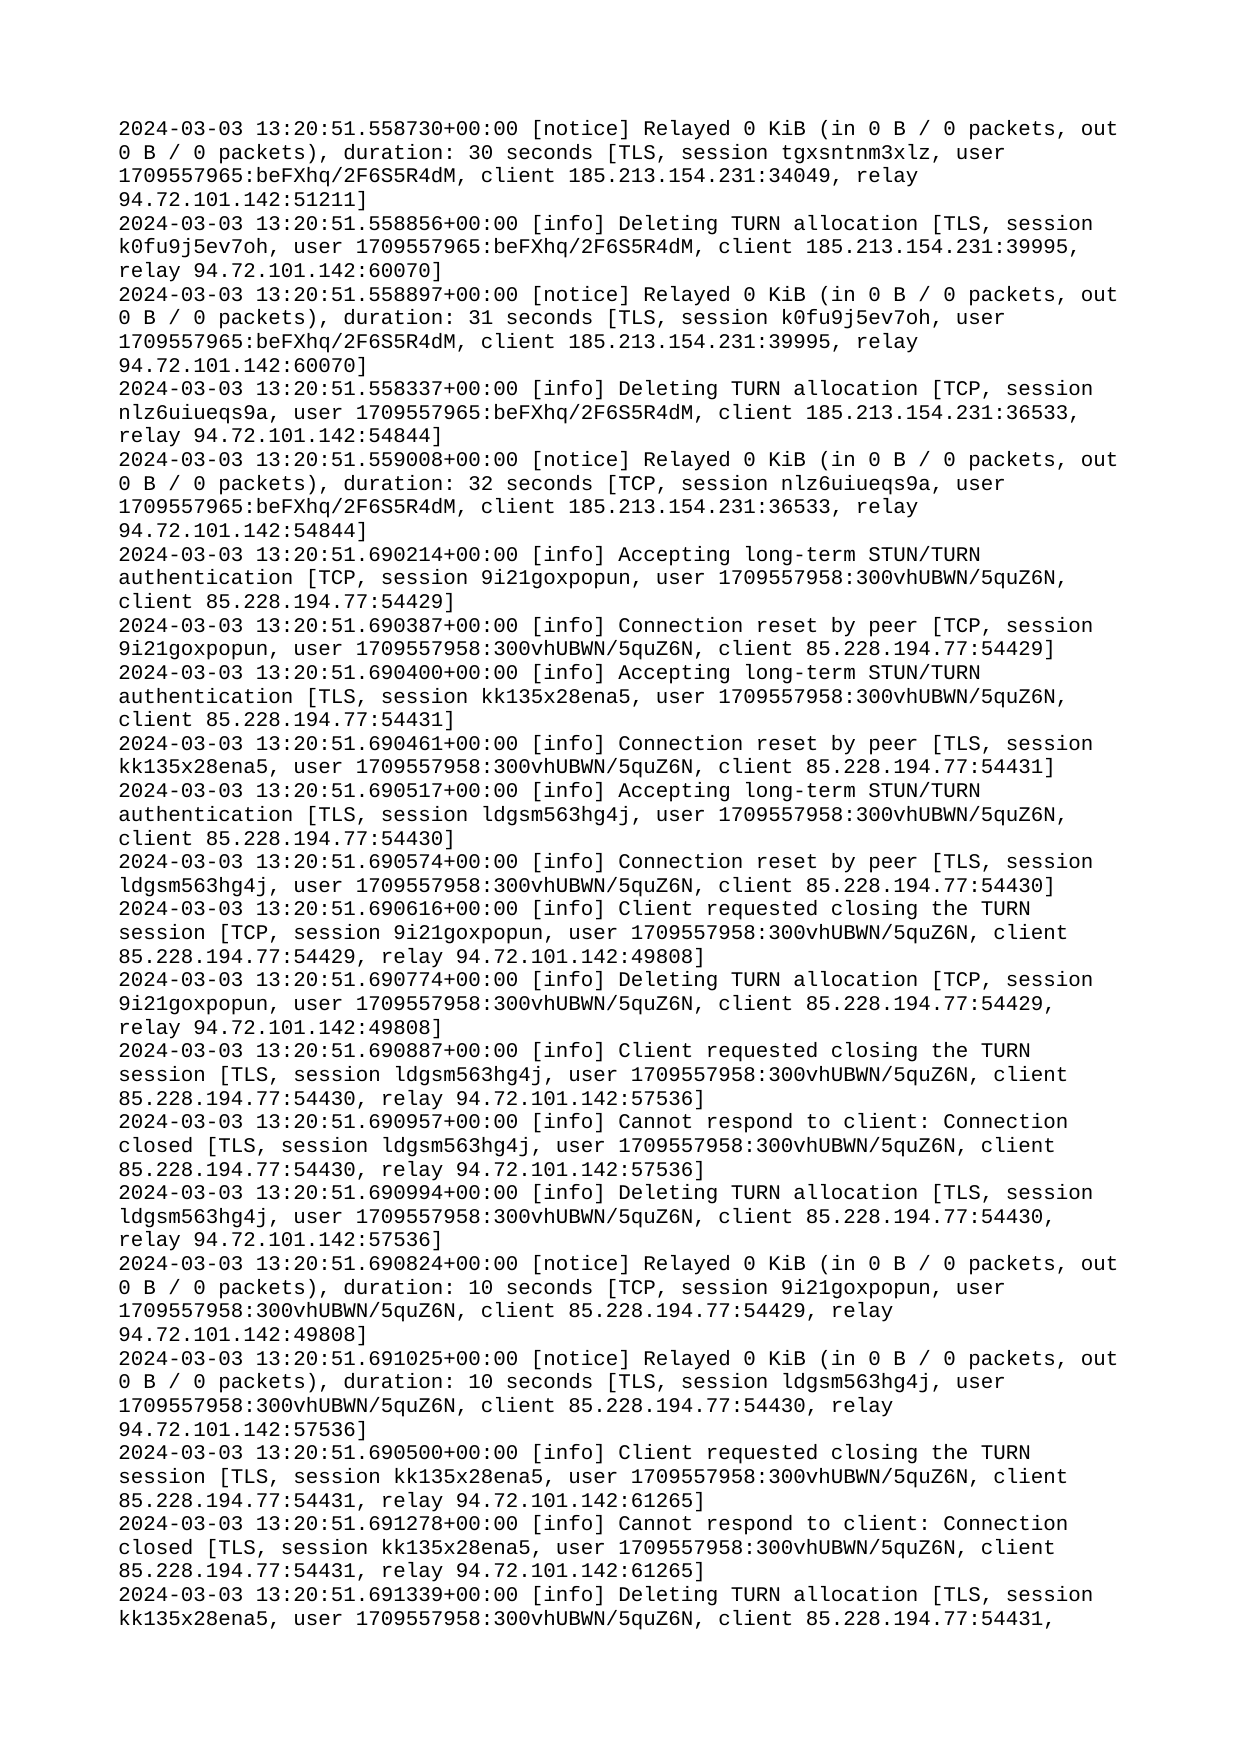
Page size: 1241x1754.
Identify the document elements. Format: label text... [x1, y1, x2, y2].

text 2024-03-03 13:20:51.691339+00:00 [info] Deleting TURN allocation [TLS, session kk135x28ena5, user 1709557958:300vhUBWN/5quZ6N, client 85.228.194.77:54431, [118, 1584, 1122, 1631]
text 2024-03-03 13:20:51.690994+00:00 [info] Deleting TURN allocation [TLS, session ldgsm563hg4j, user 1709557958:300vhUBWN/5quZ6N, client 85.228.194.77:54430, relay 94.72.101.142:57536] [118, 1182, 1122, 1253]
text 2024-03-03 13:20:51.690387+00:00 [info] Connection reset by peer [TCP, session 9i21goxpopun, user 1709557958:300vhUBWN/5quZ6N, client 85.228.194.77:54429] [118, 615, 1122, 662]
text 2024-03-03 13:20:51.558897+00:00 [notice] Relayed 0 KiB (in 0 B / 0 packets, out 0 B / 0 packets), duration: 31 seconds [TLS, session k0fu9j5ev7oh, user 1709557965:beFXhq/2F6S5R4dM, client 185.213.154.231:39995, relay 94.72.101.142:60070] [118, 284, 1122, 378]
text 2024-03-03 13:20:51.690214+00:00 [info] Accepting long-term STUN/TURN authentication [TCP, session 9i21goxpopun, user 1709557958:300vhUBWN/5quZ6N, client 85.228.194.77:54429] [118, 544, 1122, 615]
text 2024-03-03 13:20:51.690461+00:00 [info] Connection reset by peer [TLS, session kk135x28ena5, user 1709557958:300vhUBWN/5quZ6N, client 85.228.194.77:54431] [118, 733, 1122, 780]
text 2024-03-03 13:20:51.690774+00:00 [info] Deleting TURN allocation [TCP, session 9i21goxpopun, user 1709557958:300vhUBWN/5quZ6N, client 85.228.194.77:54429, relay 94.72.101.142:49808] [118, 969, 1122, 1040]
text 2024-03-03 13:20:51.558730+00:00 [notice] Relayed 0 KiB (in 0 B / 0 packets, out 0 B / 0 packets), duration: 30 seconds [TLS, session tgxsntnm3xlz, user 1709557965:beFXhq/2F6S5R4dM, client 185.213.154.231:34049, relay 94.72.101.142:51211] [118, 118, 1122, 213]
text 2024-03-03 13:20:51.690400+00:00 [info] Accepting long-term STUN/TURN authentication [TLS, session kk135x28ena5, user 1709557958:300vhUBWN/5quZ6N, client 85.228.194.77:54431] [118, 662, 1122, 733]
text 2024-03-03 13:20:51.558856+00:00 [info] Deleting TURN allocation [TLS, session k0fu9j5ev7oh, user 1709557965:beFXhq/2F6S5R4dM, client 185.213.154.231:39995, relay 94.72.101.142:60070] [118, 213, 1122, 284]
text 2024-03-03 13:20:51.690574+00:00 [info] Connection reset by peer [TLS, session ldgsm563hg4j, user 1709557958:300vhUBWN/5quZ6N, client 85.228.194.77:54430] [118, 851, 1122, 898]
text 2024-03-03 13:20:51.691025+00:00 [notice] Relayed 0 KiB (in 0 B / 0 packets, out 0 B / 0 packets), duration: 10 seconds [TLS, session ldgsm563hg4j, user 1709557958:300vhUBWN/5quZ6N, client 85.228.194.77:54430, relay 94.72.101.142:57536] [118, 1348, 1122, 1442]
text 2024-03-03 13:20:51.559008+00:00 [notice] Relayed 0 KiB (in 0 B / 0 packets, out 0 B / 0 packets), duration: 32 seconds [TCP, session nlz6uiueqs9a, user 1709557965:beFXhq/2F6S5R4dM, client 185.213.154.231:36533, relay 94.72.101.142:54844] [118, 449, 1122, 544]
text 2024-03-03 13:20:51.690957+00:00 [info] Cannot respond to client: Connection closed [TLS, session ldgsm563hg4j, user 1709557958:300vhUBWN/5quZ6N, client 85.228.194.77:54430, relay 94.72.101.142:57536] [118, 1111, 1122, 1182]
text 2024-03-03 13:20:51.690517+00:00 [info] Accepting long-term STUN/TURN authentication [TLS, session ldgsm563hg4j, user 1709557958:300vhUBWN/5quZ6N, client 85.228.194.77:54430] [118, 780, 1122, 851]
text 2024-03-03 13:20:51.690500+00:00 [info] Client requested closing the TURN session [TLS, session kk135x28ena5, user 1709557958:300vhUBWN/5quZ6N, client 85.228.194.77:54431, relay 94.72.101.142:61265] [118, 1442, 1122, 1513]
text 2024-03-03 13:20:51.691278+00:00 [info] Cannot respond to client: Connection closed [TLS, session kk135x28ena5, user 1709557958:300vhUBWN/5quZ6N, client 85.228.194.77:54431, relay 94.72.101.142:61265] [118, 1513, 1122, 1584]
text 2024-03-03 13:20:51.690887+00:00 [info] Client requested closing the TURN session [TLS, session ldgsm563hg4j, user 1709557958:300vhUBWN/5quZ6N, client 85.228.194.77:54430, relay 94.72.101.142:57536] [118, 1040, 1122, 1111]
text 2024-03-03 13:20:51.558337+00:00 [info] Deleting TURN allocation [TCP, session nlz6uiueqs9a, user 1709557965:beFXhq/2F6S5R4dM, client 185.213.154.231:36533, relay 94.72.101.142:54844] [118, 378, 1122, 449]
text 2024-03-03 13:20:51.690824+00:00 [notice] Relayed 0 KiB (in 0 B / 0 packets, out 0 B / 0 packets), duration: 10 seconds [TCP, session 9i21goxpopun, user 1709557958:300vhUBWN/5quZ6N, client 85.228.194.77:54429, relay 94.72.101.142:49808] [118, 1253, 1122, 1348]
text 2024-03-03 13:20:51.690616+00:00 [info] Client requested closing the TURN session [TCP, session 9i21goxpopun, user 1709557958:300vhUBWN/5quZ6N, client 85.228.194.77:54429, relay 94.72.101.142:49808] [118, 898, 1122, 969]
